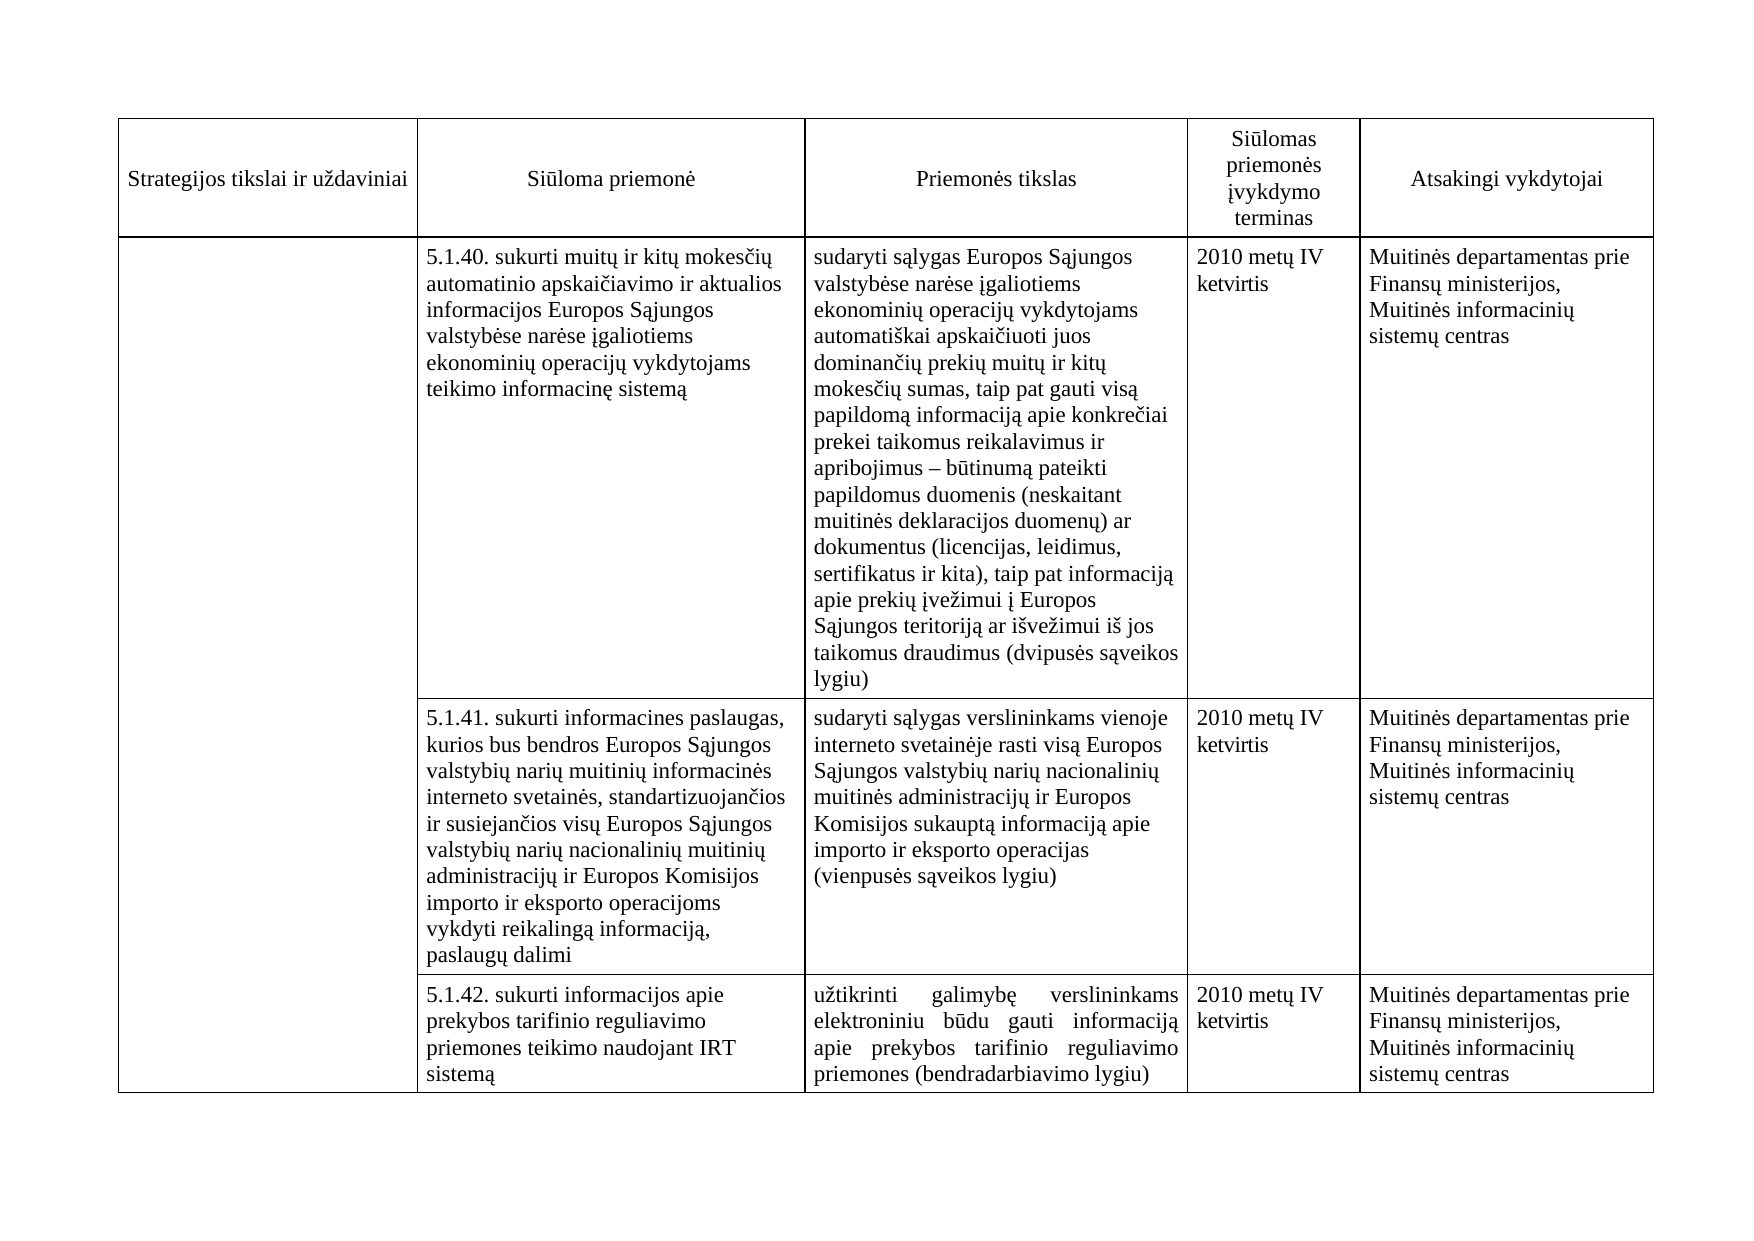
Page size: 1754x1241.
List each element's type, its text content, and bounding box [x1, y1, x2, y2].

table_cell Muitinės departamentas prie Finansų ministerijos, Muitinės informacinių sistemų centras [1361, 699, 1653, 974]
table_header Siūlomas priemonės įvykdymo terminas [1188, 119, 1359, 236]
table_cell 5.1.42. sukurti informacijos apie prekybos tarifinio reguliavimo priemones teikimo naudojant IRT sistemą [418, 975, 804, 1092]
table_cell 2010 metų IV ketvirtis [1188, 238, 1359, 697]
table_cell 5.1.40. sukurti muitų ir kitų mokesčių automatinio apskaičiavimo ir aktualios informacijos Europos Sąjungos valstybėse narėse įgaliotiems ekonominių operacijų vykdytojams teikimo informacinę sistemą [418, 238, 804, 697]
table_header Siūloma priemonė [418, 119, 804, 236]
table_header Atsakingi vykdytojai [1361, 119, 1653, 236]
table_header Priemonės tikslas [806, 119, 1187, 236]
table_cell sudaryti sąlygas verslininkams vienoje interneto svetainėje rasti visą Europos Sąjungos valstybių narių nacionalinių muitinės administracijų ir Europos Komisijos sukauptą informaciją apie importo ir eksporto operacijas (vienpusės sąveikos lygiu) [806, 699, 1187, 974]
table_cell 5.1.41. sukurti informacines paslaugas, kurios bus bendros Europos Sąjungos valstybių narių muitinių informacinės interneto svetainės, standartizuojančios ir susiejančios visų Europos Sąjungos valstybių narių nacionalinių muitinių administracijų ir Europos Komisijos importo ir eksporto operacijoms vykdyti reikalingą informaciją, paslaugų dalimi [418, 699, 804, 974]
table_cell [119, 238, 417, 1092]
table_cell užtikrinti galimybę verslininkams elektroniniu būdu gauti informaciją apie prekybos tarifinio reguliavimo priemones (bendradarbiavimo lygiu) [806, 975, 1187, 1092]
table_cell Muitinės departamentas prie Finansų ministerijos, Muitinės informacinių sistemų centras [1361, 238, 1653, 697]
table_cell 2010 metų IV ketvirtis [1188, 699, 1359, 974]
table_cell sudaryti sąlygas Europos Sąjungos valstybėse narėse įgaliotiems ekonominių operacijų vykdytojams automatiškai apskaičiuoti juos dominančių prekių muitų ir kitų mokesčių sumas, taip pat gauti visą papildomą informaciją apie konkrečiai prekei taikomus reikalavimus ir apribojimus – būtinumą pateikti papildomus duomenis (neskaitant muitinės deklaracijos duomenų) ar dokumentus (licencijas, leidimus, sertifikatus ir kita), taip pat informaciją apie prekių įvežimui į Europos Sąjungos teritoriją ar išvežimui iš jos taikomus draudimus (dvipusės sąveikos lygiu) [806, 238, 1187, 697]
table_cell Muitinės departamentas prie Finansų ministerijos, Muitinės informacinių sistemų centras [1361, 975, 1653, 1092]
table_cell 2010 metų IV ketvirtis [1188, 975, 1359, 1092]
table_header Strategijos tikslai ir uždaviniai [119, 119, 417, 236]
